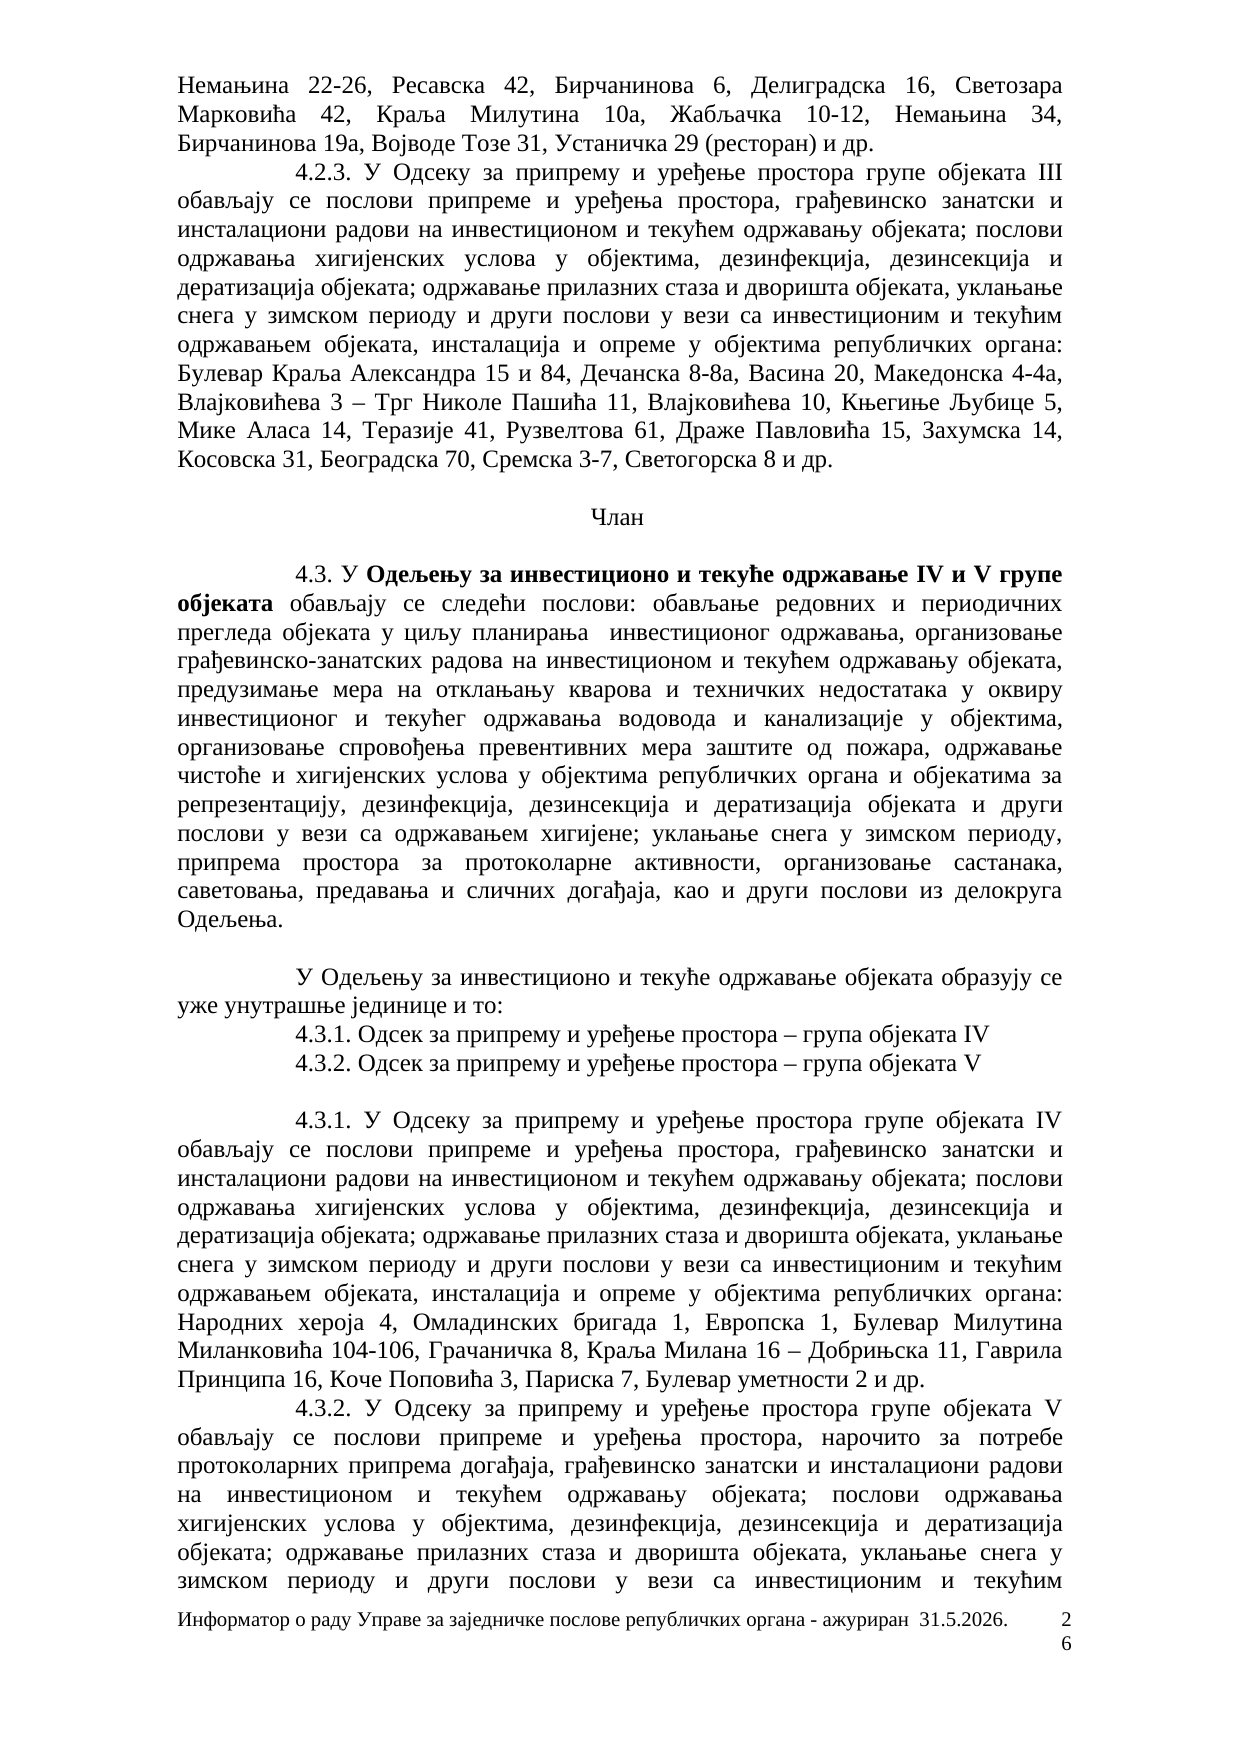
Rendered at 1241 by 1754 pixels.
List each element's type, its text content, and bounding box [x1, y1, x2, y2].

text У Одељењу за инвестиционо и текуће одржавање објеката образују се уже унутрашње јединице и то: [177, 962, 1063, 1019]
text 4.3.2. Одсек за припрему и уређење простора – група објеката V [177, 1048, 1063, 1077]
text Члан [177, 502, 1063, 531]
text 4.3.1. Одсек за припрему и уређење простора – група објеката IV [177, 1019, 1063, 1048]
text Немањина 22-26, Ресавска 42, Бирчанинова 6, Делиградска 16, Светозара Марковића 42, Краља Милутина 10а, Жабљачка 10-12, Немањина 34, Бирчанинова 19а, Војводе Тозе 31, Устаничка 29 (ресторан) и др. [177, 71, 1063, 157]
text 4.3.2. У Одсеку за припрему и уређење простора групе објеката V обављају се послови припреме и уређења простора, нарочито за потребе протоколарних припрема догађаја, грађевинско занатски и инсталациони радови на инвестиционом и текућем одржавању објеката; послови одржавања хигијенских услова у објектима, дезинфекција, дезинсекција и дератизација објеката; одржавање прилазних стаза и дворишта објеката, уклањање снега у зимском периоду и други послови у вези са инвестиционим и текућим [177, 1393, 1063, 1594]
text 4.3. У Одељењу за инвестиционо и текуће одржавање IV и V групе објеката обављају се следећи послови: обављање редовних и периодичних прегледа објеката у циљу планирања инвестиционог одржавања, организовање грађевинско-занатских радова на инвестиционом и текућем одржавању објеката, предузимање мера на отклањању кварова и техничких недостатака у оквиру инвестиционог и текућег одржавања водовода и канализације у објектима, организовање спровођења превентивних мера заштите од пожара, одржавање чистоће и хигијенских услова у објектима републичких органа и објекатима за репрезентацију, дезинфекција, дезинсекција и дератизација објеката и други послови у вези са одржавањем хигијене; уклањање снега у зимском периоду, припрема простора за протоколарне активности, организовање састанака, саветовања, предавања и сличних догађаја, као и други послови из делокруга Одељења. [177, 559, 1063, 933]
text 4.2.3. У Одсеку за припрему и уређење простора групе објеката III обављају се послови припреме и уређења простора, грађевинско занатски и инсталациони радови на инвестиционом и текућем одржавању објеката; послови одржавања хигијенских услова у објектима, дезинфекција, дезинсекција и дератизација објеката; одржавање прилазних стаза и дворишта објеката, уклањање снега у зимском периоду и други послови у вези са инвестиционим и текућим одржавањем објеката, инсталација и опреме у објектима републичких органа: Булевар Краља Александра 15 и 84, Дечанска 8-8а, Васина 20, Македонска 4-4а, Влајковићева 3 – Трг Николе Пашића 11, Влајковићева 10, Књегиње Љубице 5, Мике Аласа 14, Теразије 41, Рузвелтова 61, Драже Павловића 15, Захумска 14, Косовска 31, Београдска 70, Сремска 3-7, Светогорска 8 и др. [177, 157, 1063, 473]
text 4.3.1. У Одсеку за припрему и уређење простора групе објеката IV обављају се послови припреме и уређења простора, грађевинско занатски и инсталациони радови на инвестиционом и текућем одржавању објеката; послови одржавања хигијенских услова у објектима, дезинфекција, дезинсекција и дератизација објеката; одржавање прилазних стаза и дворишта објеката, уклањање снега у зимском периоду и други послови у вези са инвестиционим и текућим одржавањем објеката, инсталација и опреме у објектима републичких органа: Народних хероја 4, Омладинских бригада 1, Европска 1, Булевар Милутина Миланковића 104-106, Грачаничка 8, Краља Милана 16 – Добрињска 11, Гаврила Принципа 16, Коче Поповића 3, Париска 7, Булевар уметности 2 и др. [177, 1106, 1063, 1393]
